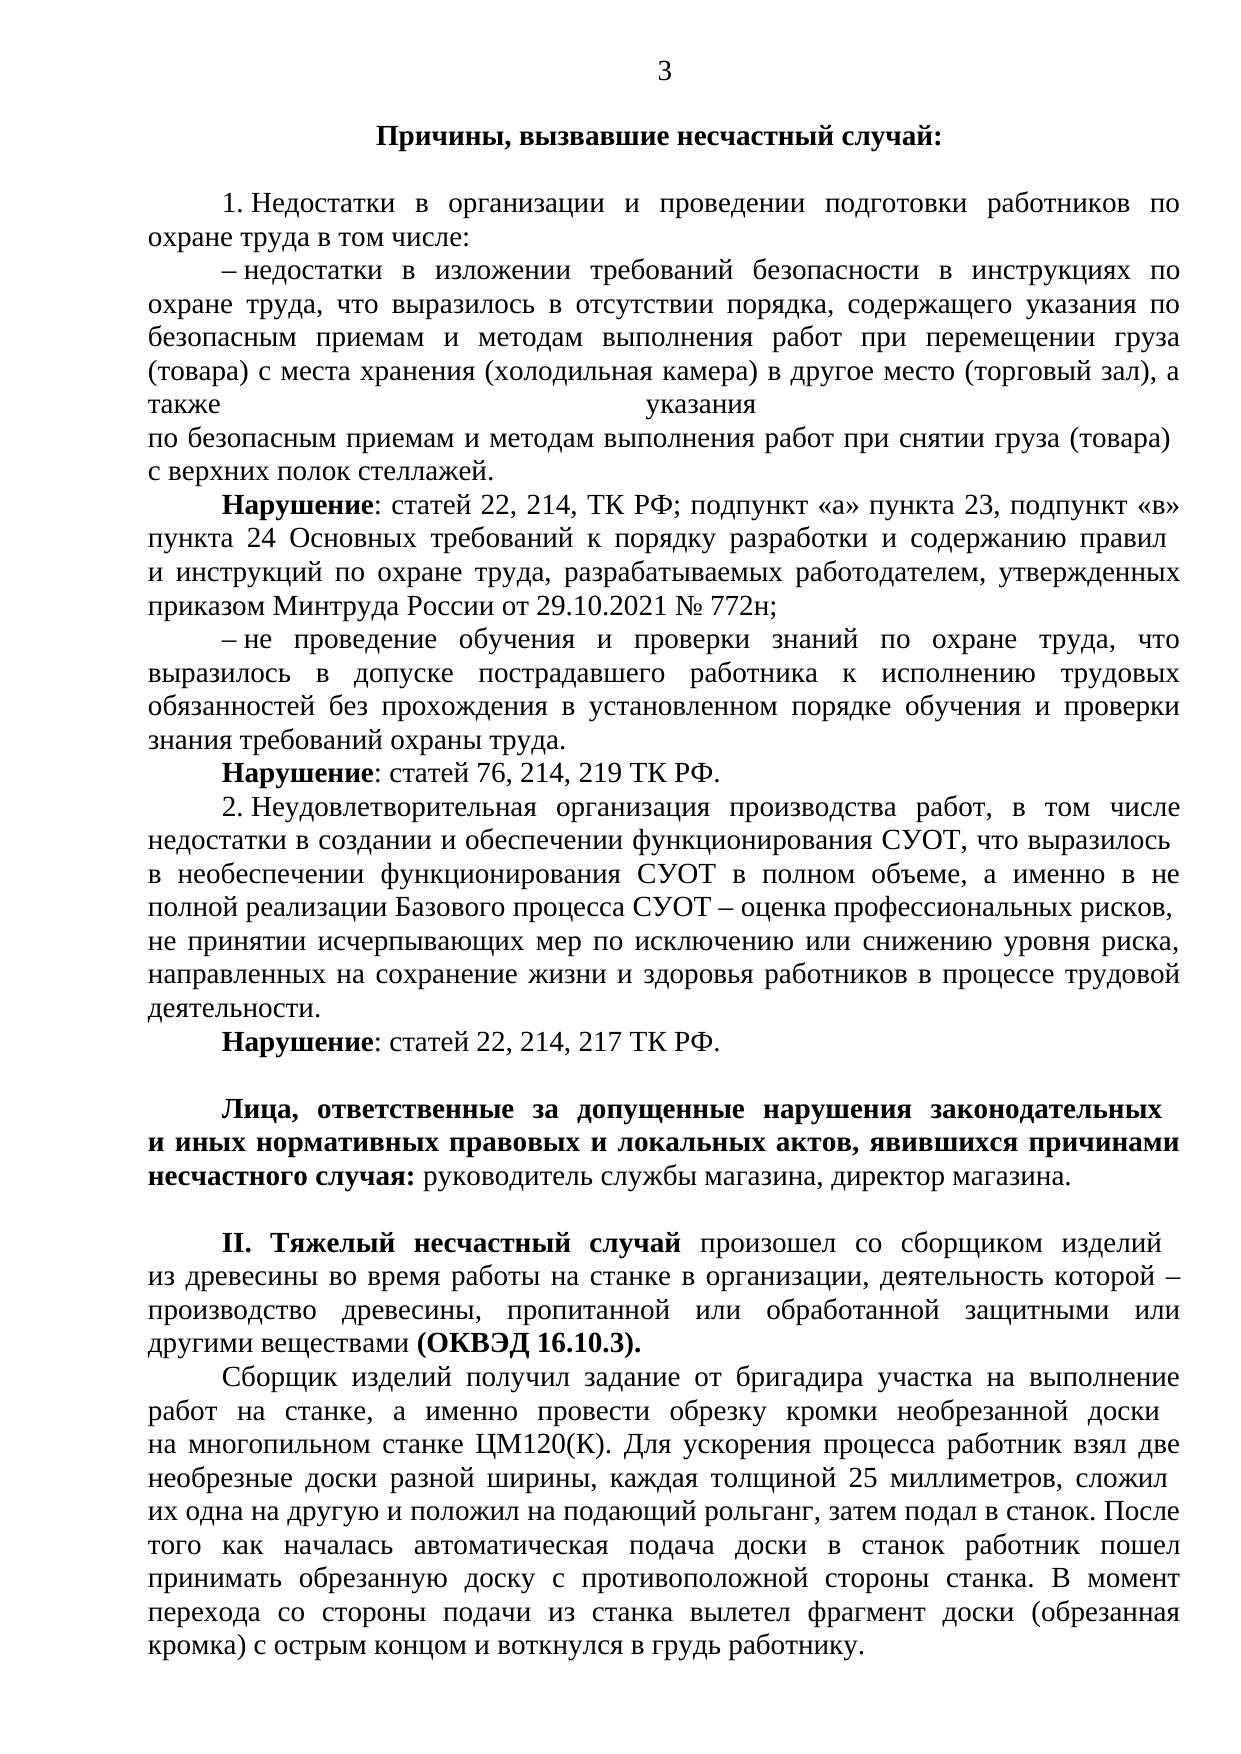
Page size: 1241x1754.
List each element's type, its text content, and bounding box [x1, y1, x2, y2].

text II. Тяжелый несчастный случай произошел со сборщиком изделий из древесины во время работы на станке в организации, деятельность которой – производство древесины, пропитанной или обработанной защитными или другими веществами (ОКВЭД 16.10.3). [148, 1225, 1181, 1359]
text 1. Недостатки в организации и проведении подготовки работников по охране труда в том числе: [148, 185, 1181, 252]
text 2. Неудовлетворительная организация производства работ, в том числе недостатки в создании и обеспечении функционирования СУОТ, что выразилось в необеспечении функционирования СУОТ в полном объеме, а именно в не полной реализации Базового процесса СУОТ – оценка профессиональных рисков, не принятии исчерпывающих мер по исключению или снижению уровня риска, направленных на сохранение жизни и здоровья работников в процессе трудовой деятельности. [148, 789, 1181, 1024]
text – недостатки в изложении требований безопасности в инструкциях по охране труда, что выразилось в отсутствии порядка, содержащего указания по безопасным приемам и методам выполнения работ при перемещении груза (товара) с места хранения (холодильная камера) в другое место (торговый зал), а также указания по безопасным приемам и методам выполнения работ при снятии груза (товара) с верхних полок стеллажей. [148, 252, 1181, 487]
text Причины, вызвавшие несчастный случай: [148, 118, 1171, 152]
text Нарушение: статей 22, 214, ТК РФ; подпункт «а» пункта 23, подпункт «в» пункта 24 Основных требований к порядку разработки и содержанию правил и инструкций по охране труда, разрабатываемых работодателем, утвержденных приказом Минтруда России от 29.10.2021 № 772н; [148, 487, 1181, 621]
text Нарушение: статей 76, 214, 219 ТК РФ. [148, 755, 1181, 789]
text Нарушение: статей 22, 214, 217 ТК РФ. [148, 1024, 1181, 1057]
text Сборщик изделий получил задание от бригадира участка на выполнение работ на станке, а именно провести обрезку кромки необрезанной доски на многопильном станке ЦМ120(К). Для ускорения процесса работник взял две необрезные доски разной ширины, каждая толщиной 25 миллиметров, сложил их одна на другую и положил на подающий рольганг, затем подал в станок. После того как началась автоматическая подача доски в станок работник пошел принимать обрезанную доску с противоположной стороны станка. В момент перехода со стороны подачи из станка вылетел фрагмент доски (обрезанная кромка) с острым концом и воткнулся в грудь работнику. [148, 1359, 1181, 1661]
text – не проведение обучения и проверки знаний по охране труда, что выразилось в допуске пострадавшего работника к исполнению трудовых обязанностей без прохождения в установленном порядке обучения и проверки знания требований охраны труда. [148, 621, 1181, 755]
text Лица, ответственные за допущенные нарушения законодательных и иных нормативных правовых и локальных актов, явившихся причинами несчастного случая: руководитель службы магазина, директор магазина. [148, 1091, 1181, 1191]
